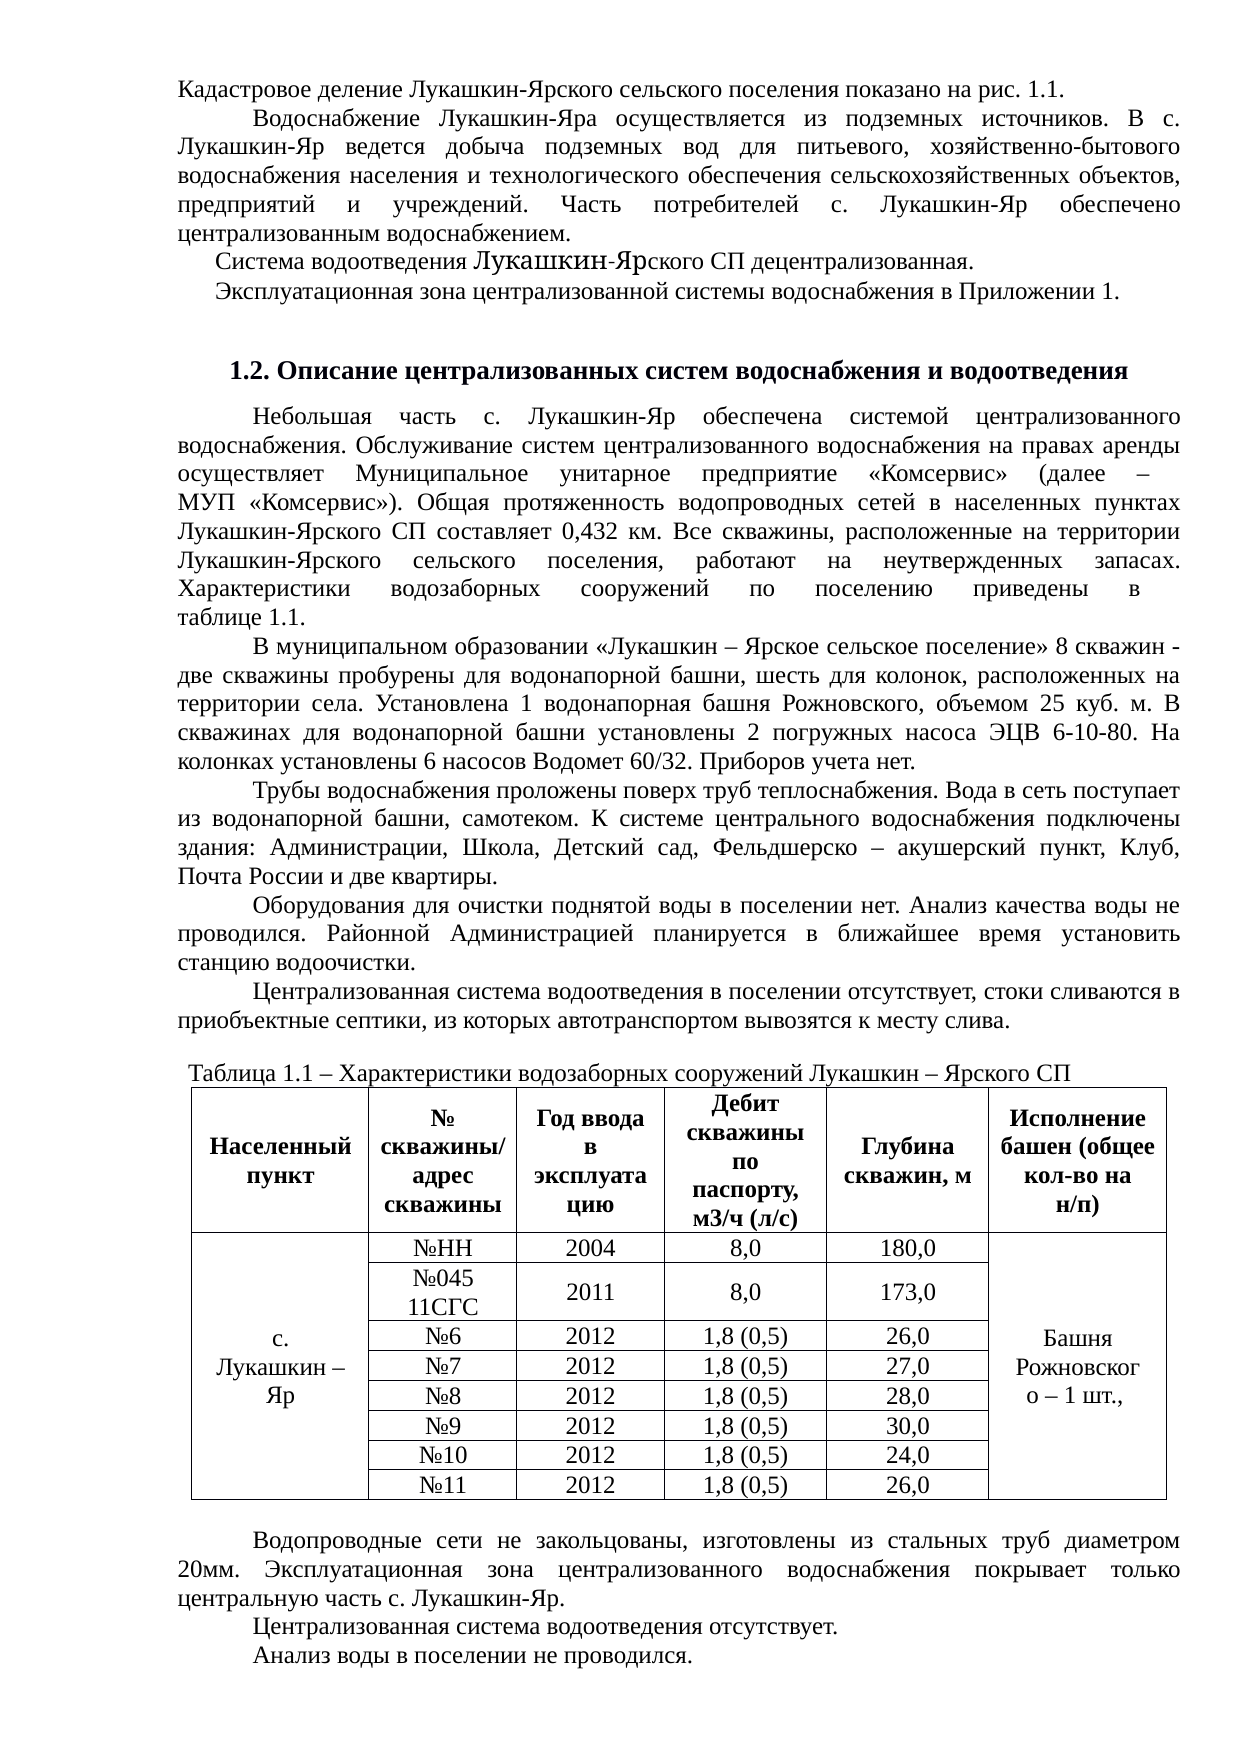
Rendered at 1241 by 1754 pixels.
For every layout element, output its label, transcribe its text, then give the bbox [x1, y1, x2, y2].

text В муниципальном образовании «Лукашкин – Ярское сельское поселение» 8 скважин - две скважины пробурены для водонапорной башни, шесть для колонок, расположенных на территории села. Установлена 1 водонапорная башня Рожновского, объемом 25 куб. м. В скважинах для водонапорной башни установлены 2 погружных насоса ЭЦВ 6-10-80. На колонках установлены 6 насосов Водомет 60/32. Приборов учета нет. [177, 631, 1181, 775]
table_cell 180,0 [827, 1233, 988, 1262]
table_header Дебит скважины по паспорту, м3/ч (л/с) [665, 1088, 826, 1232]
table_cell 1,8 (0,5) [665, 1351, 826, 1380]
table_header Исполнение башен (общее кол-во на н/п) [989, 1088, 1166, 1232]
table_cell №11 [369, 1470, 516, 1499]
table_cell 30,0 [827, 1411, 988, 1439]
table_cell 8,0 [665, 1263, 826, 1320]
text Централизованная система водоотведения отсутствует. [177, 1611, 1181, 1640]
text Эксплуатационная зона централизованной системы водоснабжения в Приложении 1. [177, 276, 1181, 305]
table_cell №8 [369, 1381, 516, 1410]
table_cell 2012 [517, 1381, 664, 1410]
text Небольшая часть с. Лукашкин-Яр обеспечена системой централизованного водоснабжения. Обслуживание систем централизованного водоснабжения на правах аренды осуществляет Муниципальное унитарное предприятие «Комсервис» (далее – МУП «Комсервис»). Общая протяженность водопроводных сетей в населенных пунктах Лукашкин-Ярского СП составляет 0,432 км. Все скважины, расположенные на территории Лукашкин-Ярского сельского поселения, работают на неутвержденных запасах. Характеристики водозаборных сооружений по поселению приведены в таблице 1.1. [177, 401, 1181, 631]
table_cell 1,8 (0,5) [665, 1381, 826, 1410]
table_cell 2012 [517, 1441, 664, 1469]
table_cell 24,0 [827, 1441, 988, 1469]
table_cell 27,0 [827, 1351, 988, 1380]
subtitle 1.2. Описание централизованных систем водоснабжения и водоотведения [177, 354, 1181, 385]
table_cell 2012 [517, 1470, 664, 1499]
table_cell №10 [369, 1441, 516, 1469]
table_cell 26,0 [827, 1321, 988, 1350]
text Анализ воды в поселении не проводился. [177, 1640, 1181, 1669]
table_cell 2012 [517, 1411, 664, 1439]
table_cell 26,0 [827, 1470, 988, 1499]
text Трубы водоснабжения проложены поверх труб теплоснабжения. Вода в сеть поступает из водонапорной башни, самотеком. К системе центрального водоснабжения подключены здания: Администрации, Школа, Детский сад, Фельдшерско – акушерский пункт, Клуб, Почта России и две квартиры. [177, 775, 1181, 890]
table_cell 2012 [517, 1321, 664, 1350]
table_cell 1,8 (0,5) [665, 1411, 826, 1439]
table_cell №045 11СГС [369, 1263, 516, 1320]
text Кадастровое деление Лукашкин-Ярского сельского поселения показано на рис. 1.1. [177, 74, 1181, 103]
table_cell 2004 [517, 1233, 664, 1262]
table_cell Башня Рожновского – 1 шт., [989, 1233, 1166, 1499]
table_cell 1,8 (0,5) [665, 1441, 826, 1469]
table_header Год ввода в эксплуатацию [517, 1088, 664, 1232]
table_header № скважины/адрес скважины [369, 1088, 516, 1232]
text Централизованная система водоотведения в поселении отсутствует, стоки сливаются в приобъектные септики, из которых автотранспортом вывозятся к месту слива. [177, 976, 1181, 1033]
text Водоснабжение Лукашкин-Яра осуществляется из подземных источников. В с. Лукашкин-Яр ведется добыча подземных вод для питьевого, хозяйственно-бытового водоснабжения населения и технологического обеспечения сельскохозяйственных объектов, предприятий и учреждений. Часть потребителей с. Лукашкин-Яр обеспечено централизованным водоснабжением. [177, 103, 1181, 246]
table_cell 173,0 [827, 1263, 988, 1320]
table_header Населенный пункт [192, 1088, 368, 1232]
text Система водоотведения Лукашкин-Ярского СП децентрализованная. [177, 246, 1181, 276]
table_cell №7 [369, 1351, 516, 1380]
table_cell 1,8 (0,5) [665, 1321, 826, 1350]
table_cell 28,0 [827, 1381, 988, 1410]
table_cell 2011 [517, 1263, 664, 1320]
table_cell 8,0 [665, 1233, 826, 1262]
table_cell №9 [369, 1411, 516, 1439]
text Водопроводные сети не закольцованы, изготовлены из стальных труб диаметром 20мм. Эксплуатационная зона централизованного водоснабжения покрывает только центральную часть с. Лукашкин-Яр. [177, 1525, 1181, 1611]
table_cell №6 [369, 1321, 516, 1350]
subtitle Таблица 1.1 – Характеристики водозаборных сооружений Лукашкин – Ярского СП [188, 1058, 1181, 1087]
table_cell 1,8 (0,5) [665, 1470, 826, 1499]
text Оборудования для очистки поднятой воды в поселении нет. Анализ качества воды не проводился. Районной Администрацией планируется в ближайшее время установить станцию водоочистки. [177, 890, 1181, 976]
table_cell с. Лукашкин – Яр [192, 1233, 368, 1499]
table_cell 2012 [517, 1351, 664, 1380]
table_cell №НН [369, 1233, 516, 1262]
table_header Глубина скважин, м [827, 1088, 988, 1232]
